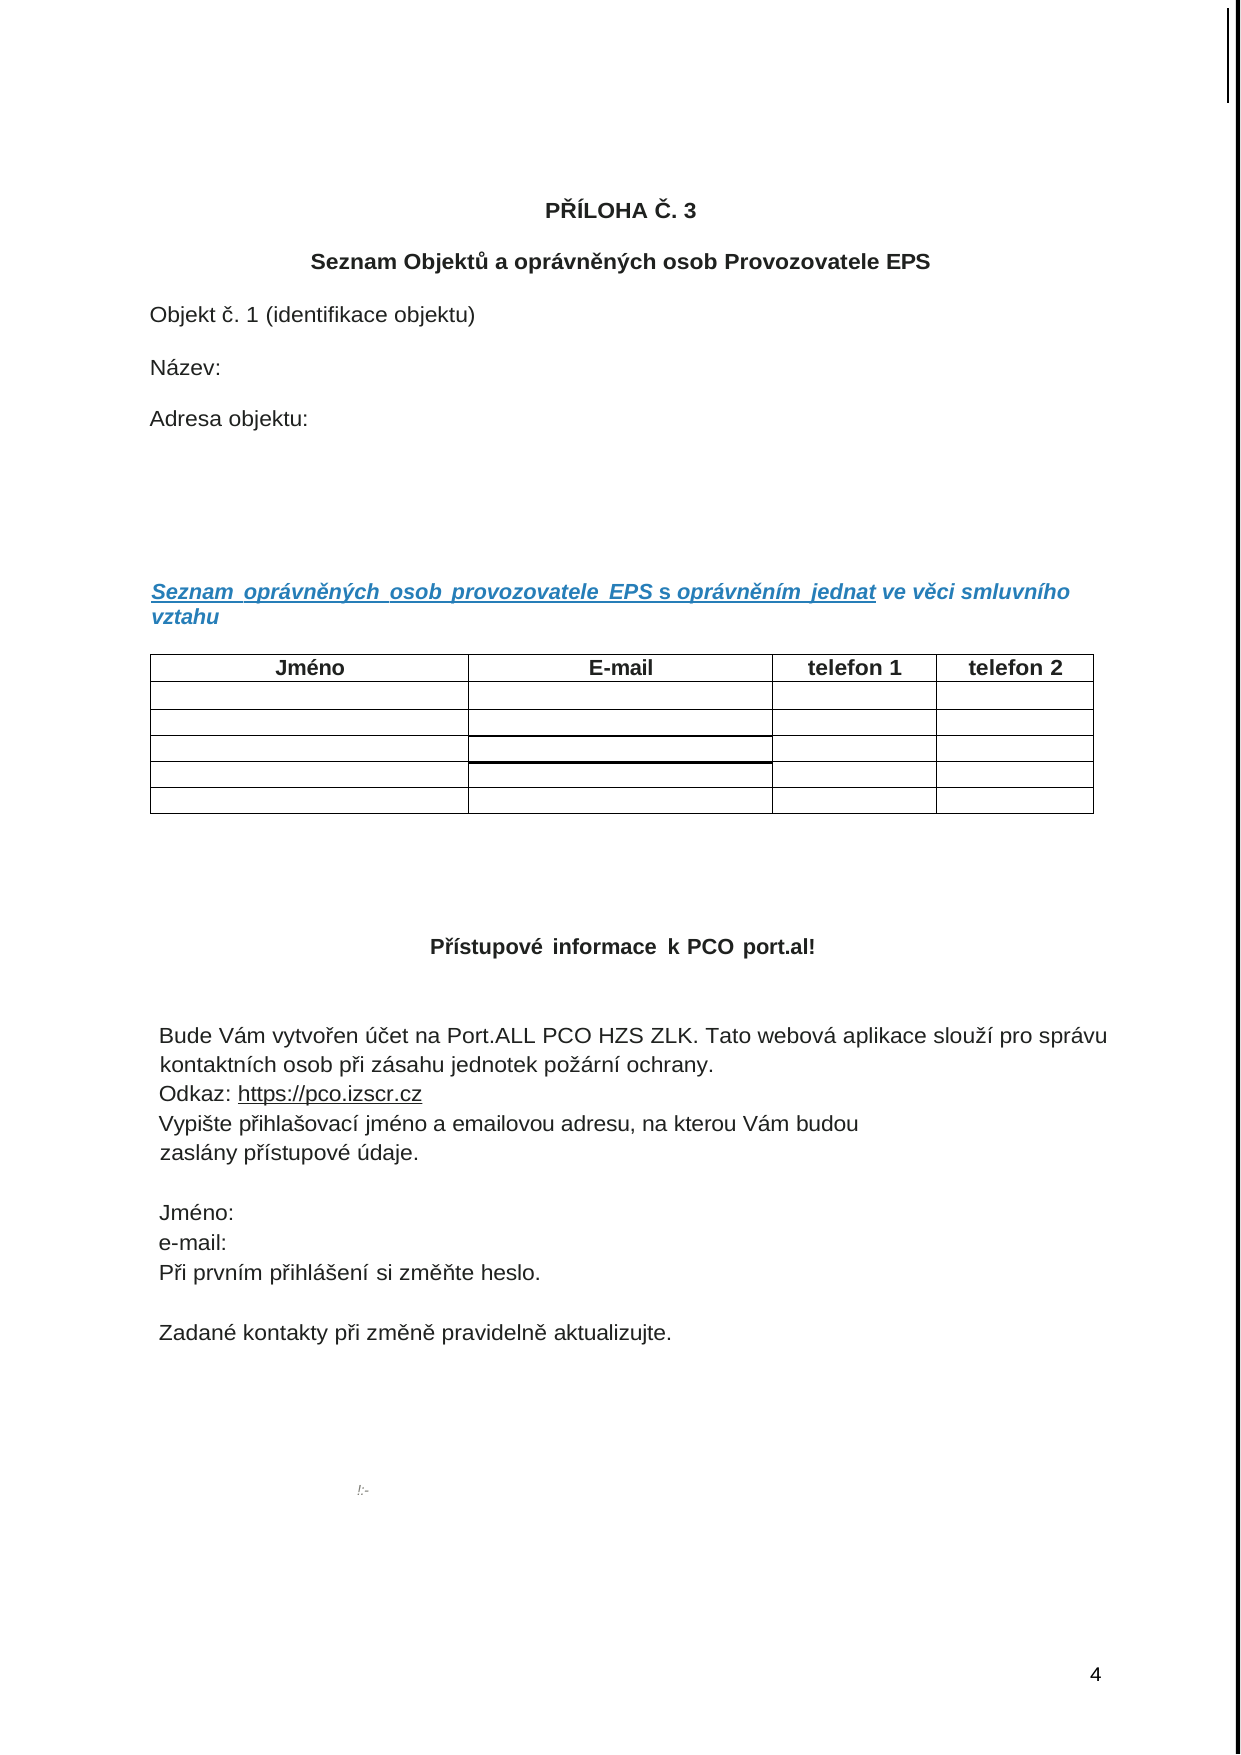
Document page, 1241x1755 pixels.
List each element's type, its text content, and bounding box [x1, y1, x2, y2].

table_header telefon 1 [773, 655, 936, 681]
text Přístupové informace k PCO port.al! [152, 933, 1093, 959]
table_cell [937, 736, 1093, 761]
table_cell [937, 788, 1093, 813]
text PŘÍLOHA Č. 3 [149, 198, 1093, 223]
table_cell [151, 736, 468, 761]
table_header telefon 2 [937, 655, 1093, 681]
table_header Jméno [151, 655, 468, 681]
table_cell [151, 710, 468, 735]
text Objekt č. 1 (identifikace objektu) Název: [149, 302, 545, 379]
table_cell [469, 788, 772, 813]
text Odkaz: https://pco.izscr.cz [158, 1081, 1108, 1107]
table_cell [773, 710, 936, 735]
text Adresa objektu: [149, 406, 1108, 431]
text Jméno: [159, 1199, 1108, 1225]
table_cell [151, 682, 468, 709]
table_cell [151, 762, 468, 787]
table_cell [937, 682, 1093, 709]
table_cell [469, 710, 772, 735]
table_cell [773, 736, 936, 761]
text e-mail: [158, 1229, 1108, 1255]
table_cell [773, 788, 936, 813]
text Vypište přihlašovací jméno a emailovou adresu, na kterou Vám budou zaslány přístupové údaje. [158, 1111, 928, 1165]
text Seznam oprávněných osob provozovatele EPS s oprávněním jednat ve věci smluvního vztahu [151, 579, 1108, 629]
table_cell [469, 764, 772, 787]
table_header E-mail [469, 655, 772, 681]
text Bude Vám vytvořen účet na Port.ALL PCO HZS ZLK. Tato webová aplikace slouží pro správu kontaktních osob při zásahu jednotek požární ochrany. [159, 1023, 1108, 1077]
text Zadané kontakty při změně pravidelně aktualizujte. [159, 1320, 1108, 1346]
table_cell [469, 682, 772, 709]
table_cell [773, 762, 936, 787]
table_cell [937, 762, 1093, 787]
text !:- [357, 1481, 1108, 1498]
table_cell [937, 710, 1093, 735]
table_cell [773, 682, 936, 709]
text Při prvním přihlášení si změňte heslo. [158, 1260, 1108, 1285]
table_cell [469, 737, 772, 761]
text Seznam Objektů a oprávněných osob Provozovatele EPS [148, 249, 1093, 274]
table_cell [151, 788, 468, 813]
